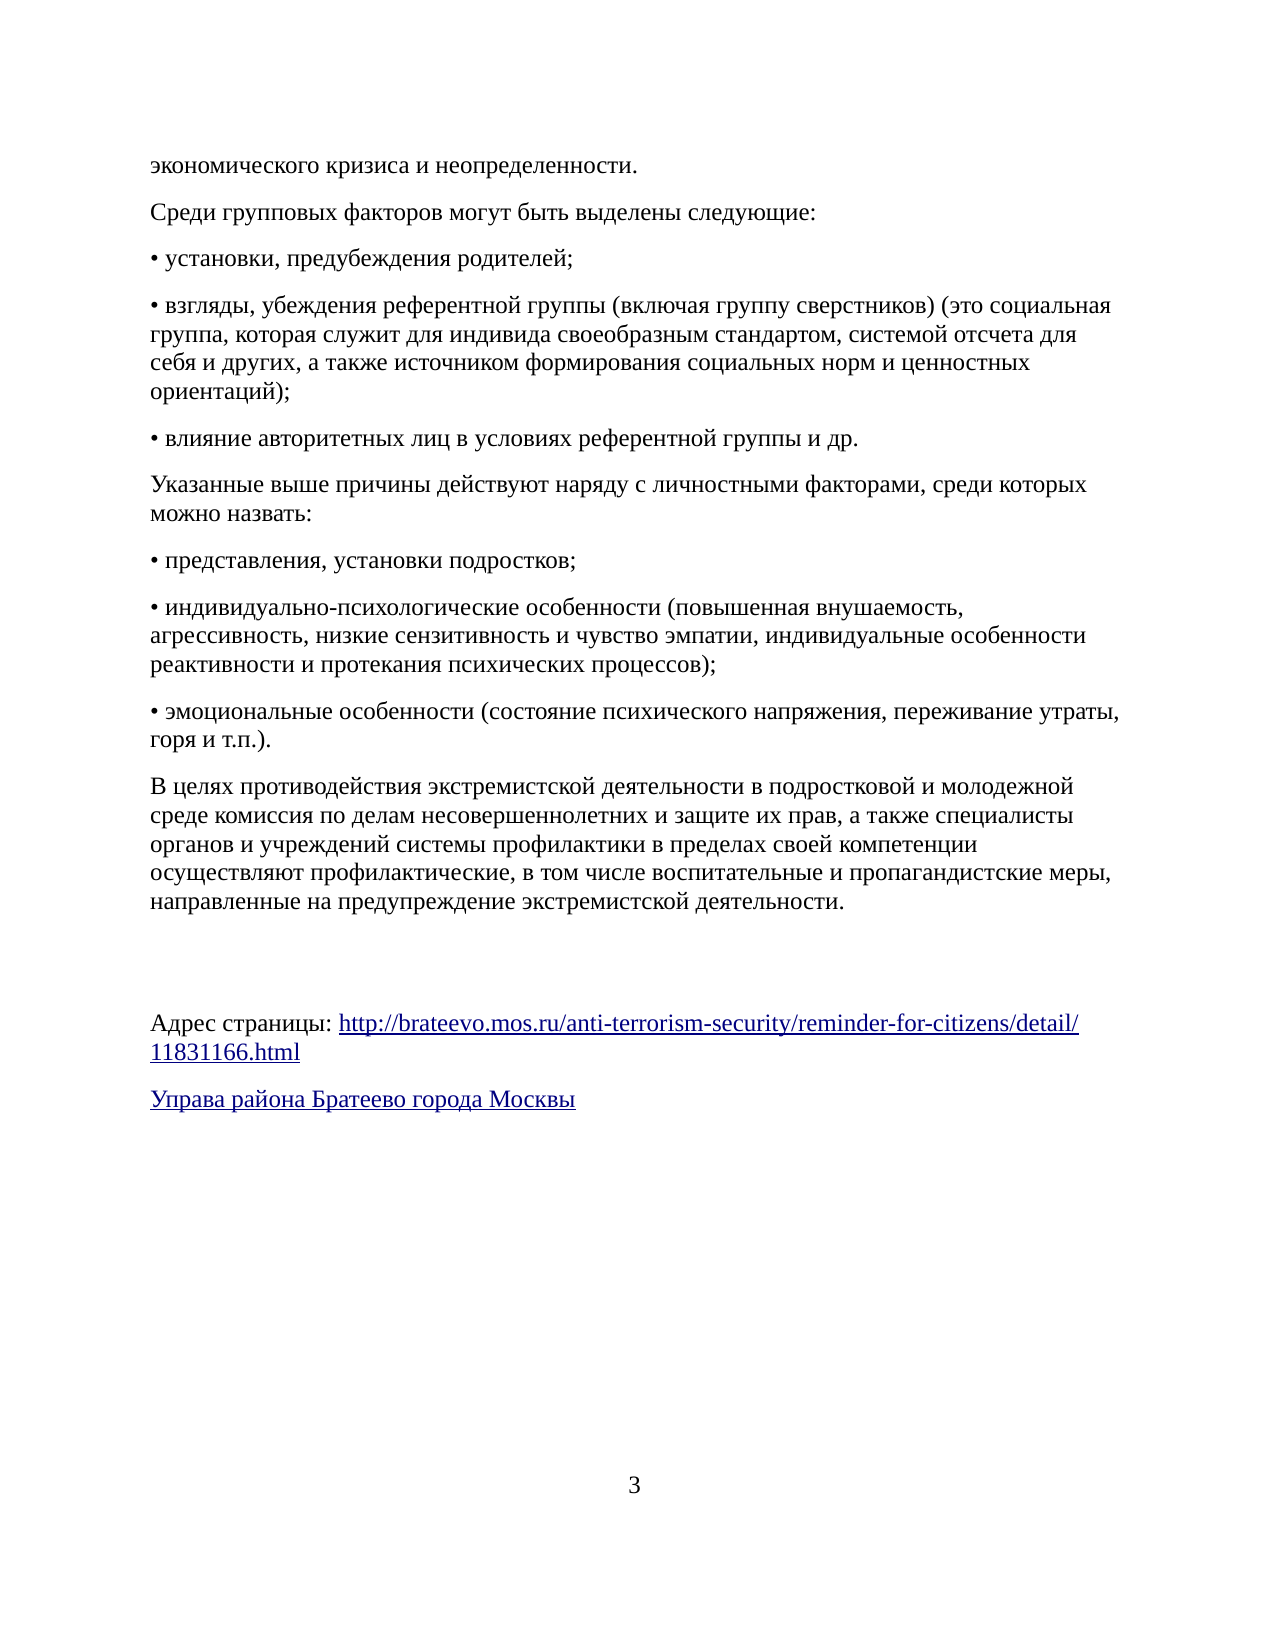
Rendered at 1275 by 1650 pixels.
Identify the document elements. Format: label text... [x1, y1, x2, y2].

text • представления, установки подростков; [150, 545, 1125, 574]
text • установки, предубеждения родителей; [150, 243, 1125, 272]
text • индивидуально-психологические особенности (повышенная внушаемость, агрессивность, низкие сензитивность и чувство эмпатии, индивидуальные особенности реактивности и протекания психических процессов); [150, 592, 1125, 678]
text • влияние авторитетных лиц в условиях референтной группы и др. [150, 423, 1125, 452]
text Указанные выше причины действуют наряду с личностными факторами, среди которых можно назвать: [150, 469, 1125, 527]
text Среди групповых факторов могут быть выделены следующие: [150, 197, 1125, 225]
text В целях противодействия экстремистской деятельности в подростковой и молодежной среде комиссия по делам несовершеннолетних и защите их прав, а также специалисты органов и учреждений системы профилактики в пределах своей компетенции осуществляют профилактические, в том числе воспитательные и пропагандистские меры, направленные на предупреждение экстремистской деятельности. [150, 771, 1125, 915]
text экономического кризиса и неопределенности. [150, 150, 1125, 179]
text • взгляды, убеждения референтной группы (включая группу сверстников) (это социальная группа, которая служит для индивида своеобразным стандартом, системой отсчета для себя и других, а также источником формирования социальных норм и ценностных ориентаций); [150, 290, 1125, 405]
text Адрес страницы: http://brateevo.mos.ru/anti-terrorism-security/reminder-for-citizens/detail/11831166.html [150, 1008, 1125, 1066]
text • эмоциональные особенности (состояние психического напряжения, переживание утраты, горя и т.п.). [150, 696, 1125, 753]
text Управа района Братеево города Москвы [150, 1084, 1125, 1112]
